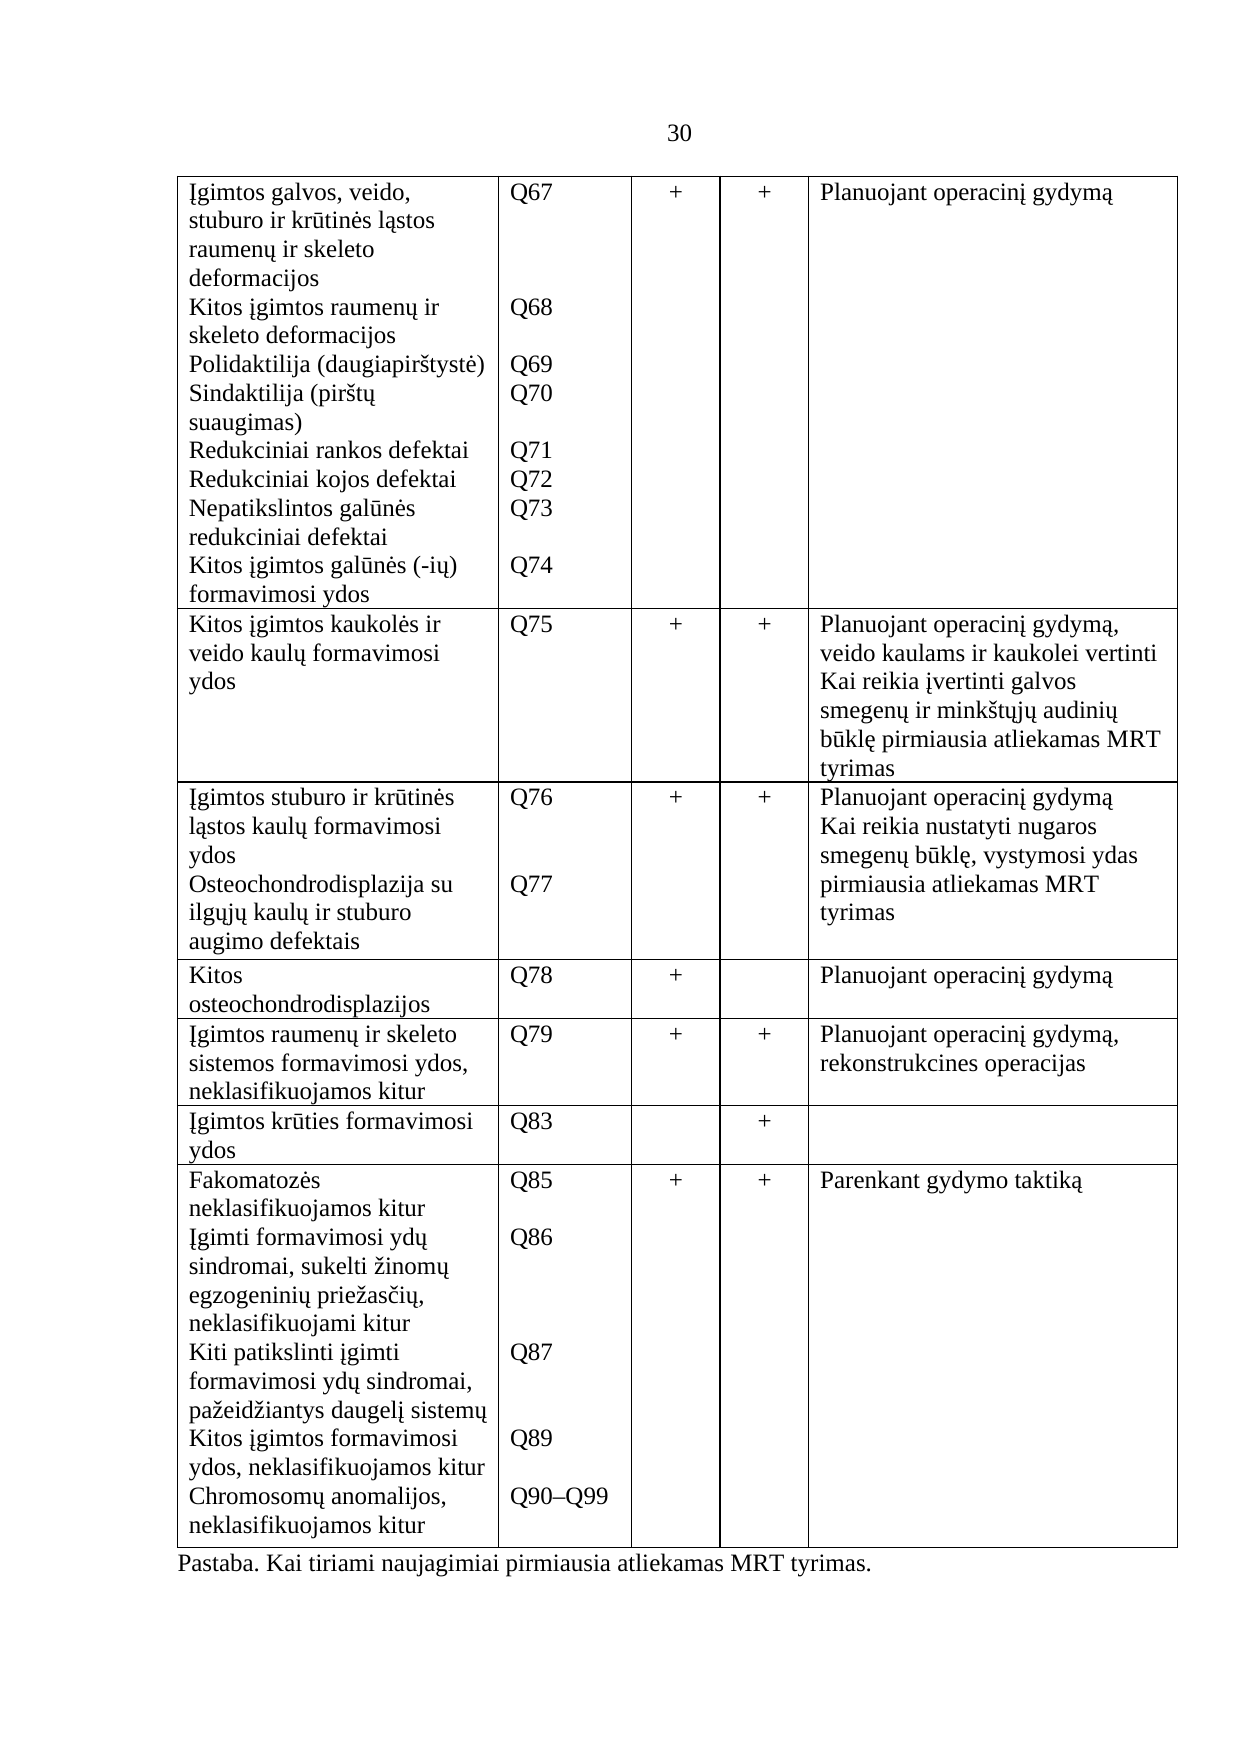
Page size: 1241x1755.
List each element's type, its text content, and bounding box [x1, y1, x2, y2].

table_cell Fakomatozės neklasifikuojamos kitur Įgimti formavimosi ydų sindromai, sukelti žinomų egzogeninių priežasčių, neklasifikuojami kitur Kiti patikslinti įgimti formavimosi ydų sindromai, pažeidžiantys daugelį sistemų Kitos įgimtos formavimosi ydos, neklasifikuojamos kitur Chromosomų anomalijos, neklasifikuojamos kitur [178, 1165, 498, 1547]
table_cell Planuojant operacinį gydymą Kai reikia nustatyti nugaros smegenų būklę, vystymosi ydas pirmiausia atliekamas MRT tyrimas [809, 783, 1177, 959]
table_cell + [632, 960, 719, 1018]
table_cell Q78 [499, 960, 631, 1018]
table_cell + [632, 1019, 719, 1105]
table_cell + [721, 177, 808, 608]
table_cell [721, 960, 808, 1018]
table_cell + [721, 609, 808, 781]
table_cell Planuojant operacinį gydymą [809, 177, 1177, 608]
text Pastaba. Kai tiriami naujagimiai pirmiausia atliekamas MRT tyrimas. [177, 1548, 1181, 1576]
table_cell + [632, 783, 719, 959]
table_cell Įgimtos galvos, veido, stuburo ir krūtinės ląstos raumenų ir skeleto deformacijos Kitos įgimtos raumenų ir skeleto deformacijos Polidaktilija (daugiapirštystė) Sindaktilija (pirštų suaugimas) Redukciniai rankos defektai Redukciniai kojos defektai Nepatikslintos galūnės redukciniai defektai Kitos įgimtos galūnės (-ių) formavimosi ydos [178, 177, 498, 608]
table_cell Q67 Q68 Q69 Q70 Q71 Q72 Q73 Q74 [499, 177, 631, 608]
table_cell + [632, 609, 719, 781]
table_cell Q76 Q77 [499, 783, 631, 959]
table_cell Parenkant gydymo taktiką [809, 1165, 1177, 1547]
table_cell + [632, 177, 719, 608]
table_cell + [721, 783, 808, 959]
table_cell Q83 [499, 1106, 631, 1164]
table_cell [809, 1106, 1177, 1164]
table_cell [632, 1106, 719, 1164]
table_cell Įgimtos stuburo ir krūtinės ląstos kaulų formavimosi ydos Osteochondrodisplazija su ilgųjų kaulų ir stuburo augimo defektais [178, 783, 498, 959]
table_cell Q85 Q86 Q87 Q89 Q90–Q99 [499, 1165, 631, 1547]
table_cell Planuojant operacinį gydymą, rekonstrukcines operacijas [809, 1019, 1177, 1105]
table_cell + [721, 1165, 808, 1547]
table_cell Q79 [499, 1019, 631, 1105]
table_cell Q75 [499, 609, 631, 781]
table_cell Kitos įgimtos kaukolės ir veido kaulų formavimosi ydos [178, 609, 498, 781]
table_cell Planuojant operacinį gydymą [809, 960, 1177, 1018]
table_cell Planuojant operacinį gydymą, veido kaulams ir kaukolei vertinti Kai reikia įvertinti galvos smegenų ir minkštųjų audinių būklę pirmiausia atliekamas MRT tyrimas [809, 609, 1177, 781]
table_cell Įgimtos krūties formavimosi ydos [178, 1106, 498, 1164]
table_cell + [721, 1106, 808, 1164]
table_cell + [632, 1165, 719, 1547]
table_cell Kitos osteochondrodisplazijos [178, 960, 498, 1018]
table_cell Įgimtos raumenų ir skeleto sistemos formavimosi ydos, neklasifikuojamos kitur [178, 1019, 498, 1105]
table_cell + [721, 1019, 808, 1105]
